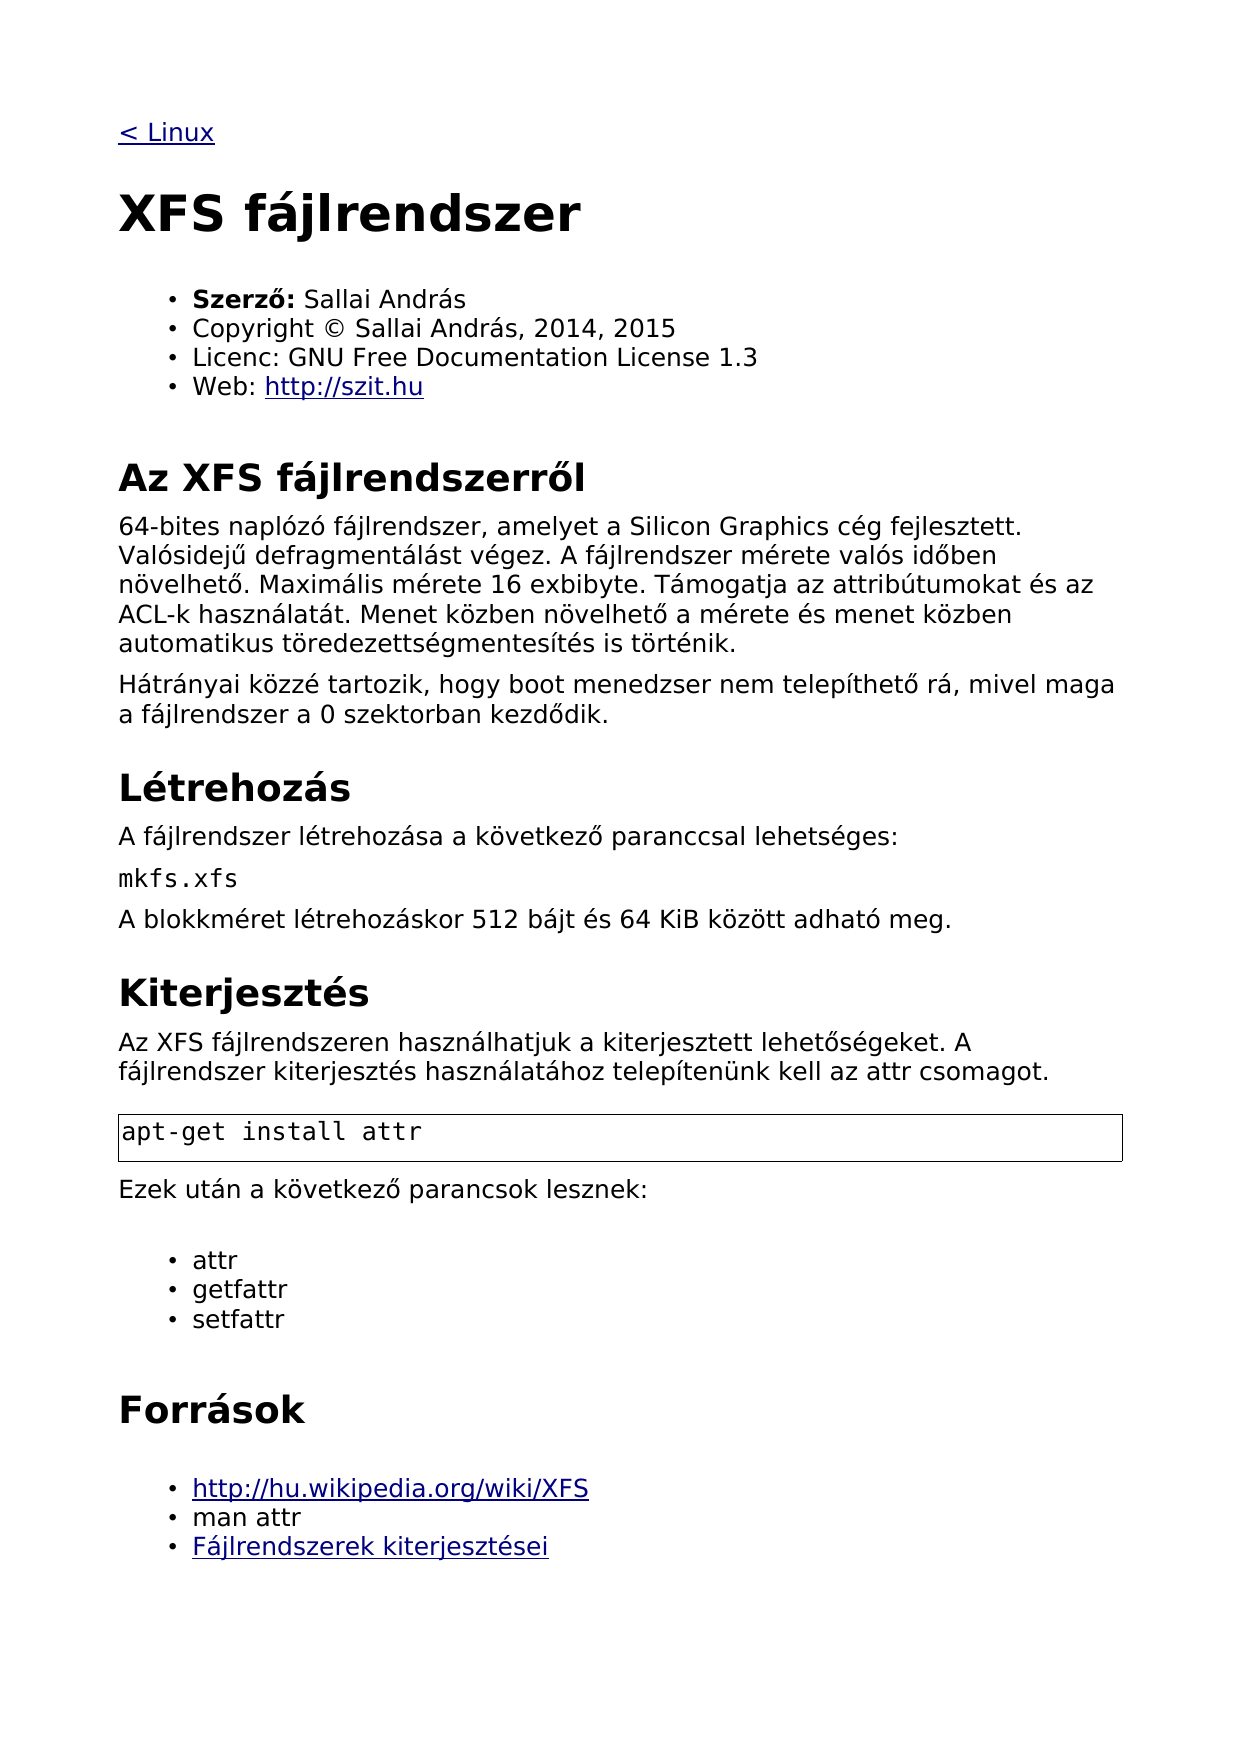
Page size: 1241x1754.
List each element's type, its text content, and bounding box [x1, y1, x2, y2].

subtitle Források [118, 1388, 1122, 1432]
text A blokkméret létrehozáskor 512 bájt és 64 KiB között adható meg. [118, 905, 1122, 934]
subtitle XFS fájlrendszer [118, 185, 1122, 243]
text 64-bites naplózó fájlrendszer, amelyet a Silicon Graphics cég fejlesztett. Valósidejű defragmentálást végez. A fájlrendszer mérete valós időben növelhető. Maximális mérete 16 exbibyte. Támogatja az attribútumokat és az ACL-k használatát. Menet közben növelhető a mérete és menet közben automatikus töredezettségmentesítés is történik. [118, 512, 1122, 658]
subtitle Kiterjesztés [118, 972, 1122, 1016]
text Az XFS fájlrendszeren használhatjuk a kiterjesztett lehetőségeket. A fájlrendszer kiterjesztés használatához telepítenünk kell az attr csomagot. [118, 1028, 1122, 1086]
table_header apt-get install attr [119, 1115, 1122, 1161]
list Fájlrendszerek kiterjesztései [177, 1532, 1122, 1562]
list man attr [177, 1503, 1122, 1532]
list Szerző: Sallai András [177, 285, 1122, 314]
text Hátrányai közzé tartozik, hogy boot menedzser nem telepíthető rá, mivel maga a fájlrendszer a 0 szektorban kezdődik. [118, 671, 1122, 729]
subtitle Létrehozás [118, 766, 1122, 810]
text < Linux [118, 118, 1122, 147]
list getfattr [177, 1276, 1122, 1305]
text A fájlrendszer létrehozása a következő paranccsal lehetséges: [118, 823, 1122, 852]
text mkfs.xfs [118, 864, 1122, 893]
list http://hu.wikipedia.org/wiki/XFS [177, 1474, 1122, 1503]
list Copyright © Sallai András, 2014, 2015 [177, 314, 1122, 343]
list Web: http://szit.hu [177, 372, 1122, 402]
list Licenc: GNU Free Documentation License 1.3 [177, 343, 1122, 372]
list setfattr [177, 1305, 1122, 1334]
subtitle Az XFS fájlrendszerről [118, 456, 1122, 500]
list attr [177, 1247, 1122, 1276]
text Ezek után a következő parancsok lesznek: [118, 1175, 1122, 1204]
